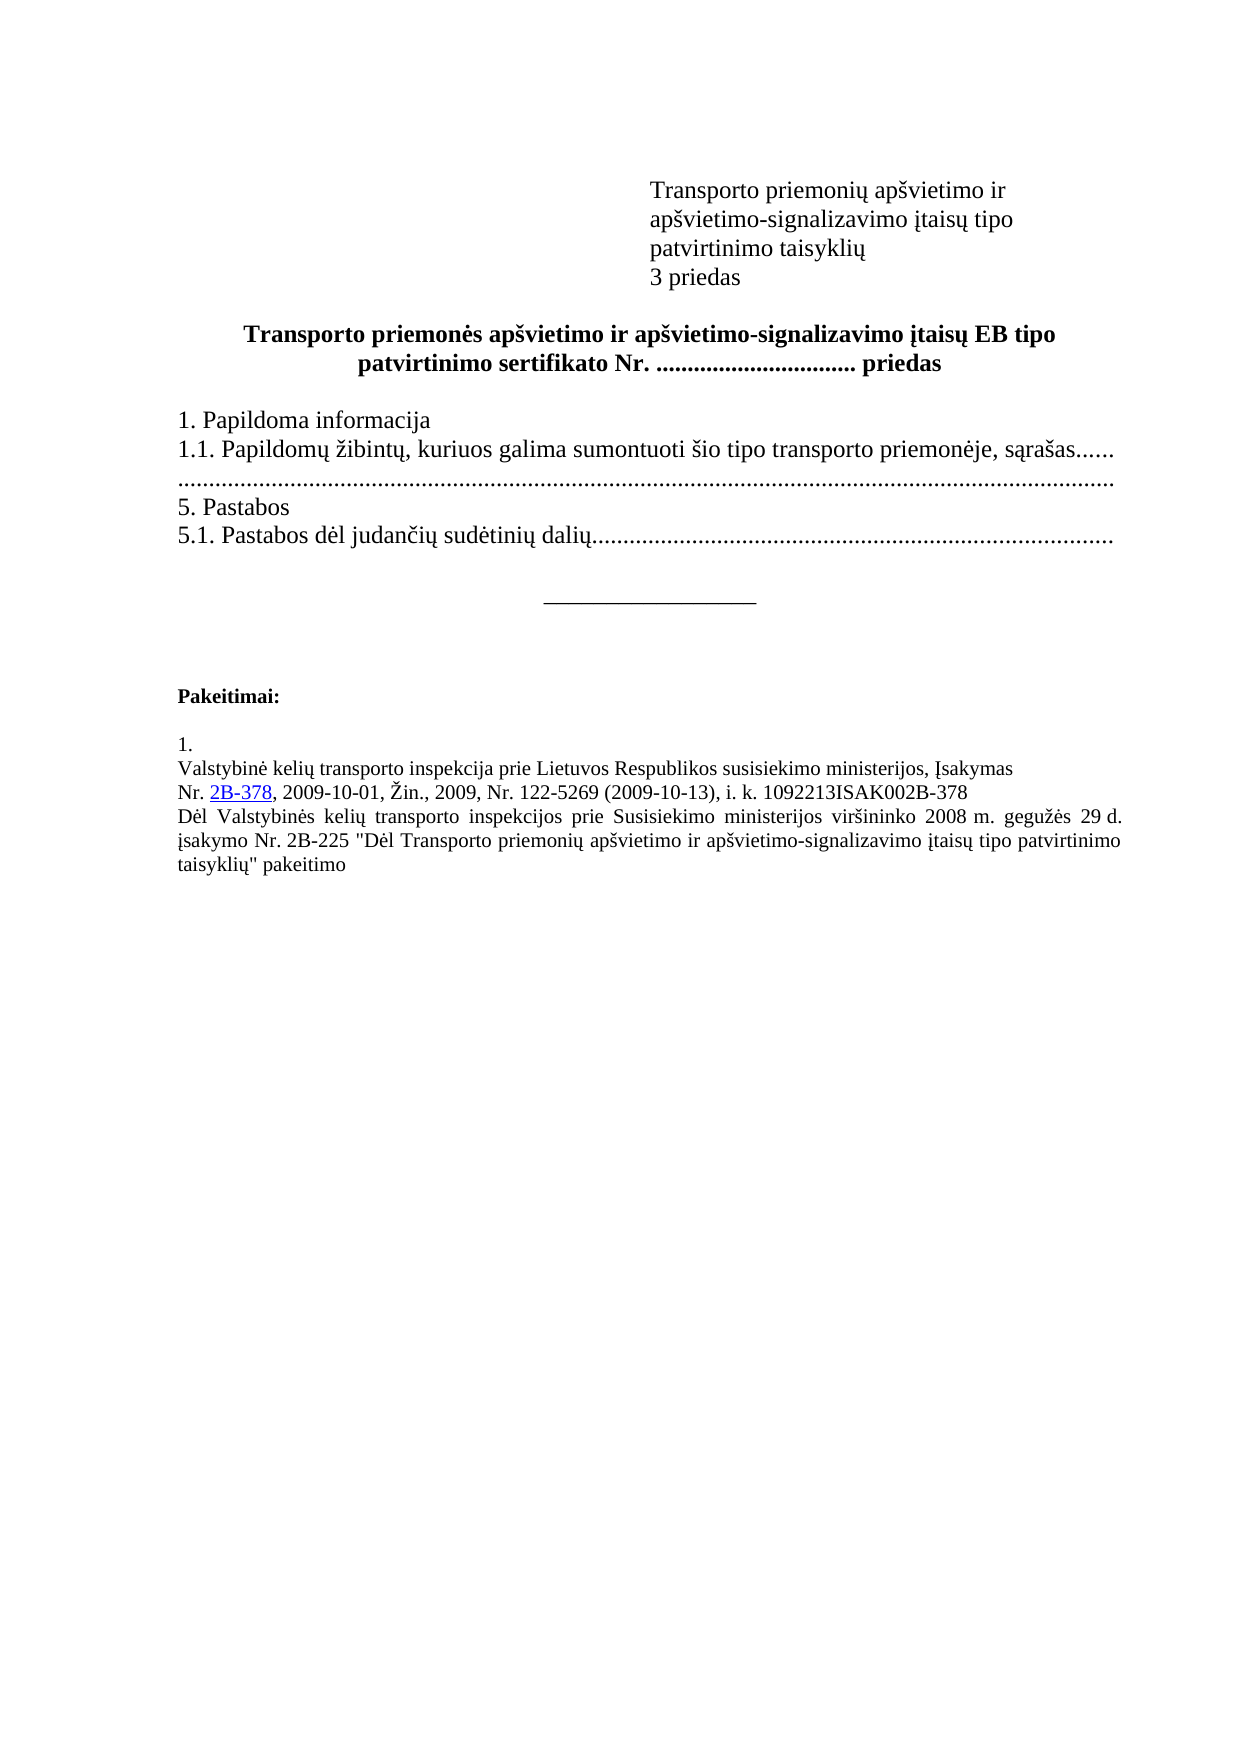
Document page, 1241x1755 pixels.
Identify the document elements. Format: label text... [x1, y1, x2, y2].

text Dėl Valstybinės kelių transporto inspekcijos prie Susisiekimo ministerijos viršininko 2008 m. gegužės 29 d. įsakymo Nr. 2B-225 "Dėl Transporto priemonių apšvietimo ir apšvietimo-signalizavimo įtaisų tipo patvirtinimo taisyklių" pakeitimo [177, 804, 1122, 876]
text 1. [177, 732, 1122, 756]
text Pakeitimai: [177, 684, 1122, 708]
text 1. Papildoma informacija [177, 406, 1122, 434]
text 1.1. Papildomų žibintų, kuriuos galima sumontuoti šio tipo transporto priemonėje, sąrašas [177, 434, 1122, 463]
text _________________ [177, 578, 1122, 607]
text Transporto priemonės apšvietimo ir apšvietimo-signalizavimo įtaisų EB tipo patvirtinimo sertifikato Nr. ................................ priedas [177, 319, 1122, 377]
text 5. Pastabos [177, 492, 1122, 521]
text Transporto priemonių apšvietimo ir apšvietimo-signalizavimo įtaisų tipo patvirtinimo taisyklių [649, 176, 1122, 262]
text Nr. 2B-378, 2009-10-01, Žin., 2009, Nr. 122-5269 (2009-10-13), i. k. 1092213ISAK002B-378 [177, 780, 1122, 804]
text 5.1. Pastabos dėl judančių sudėtinių dalių [177, 521, 1122, 549]
text Valstybinė kelių transporto inspekcija prie Lietuvos Respublikos susisiekimo ministerijos, Įsakymas [177, 756, 1122, 780]
text 3 priedas [649, 262, 1122, 291]
text . [177, 463, 1122, 492]
